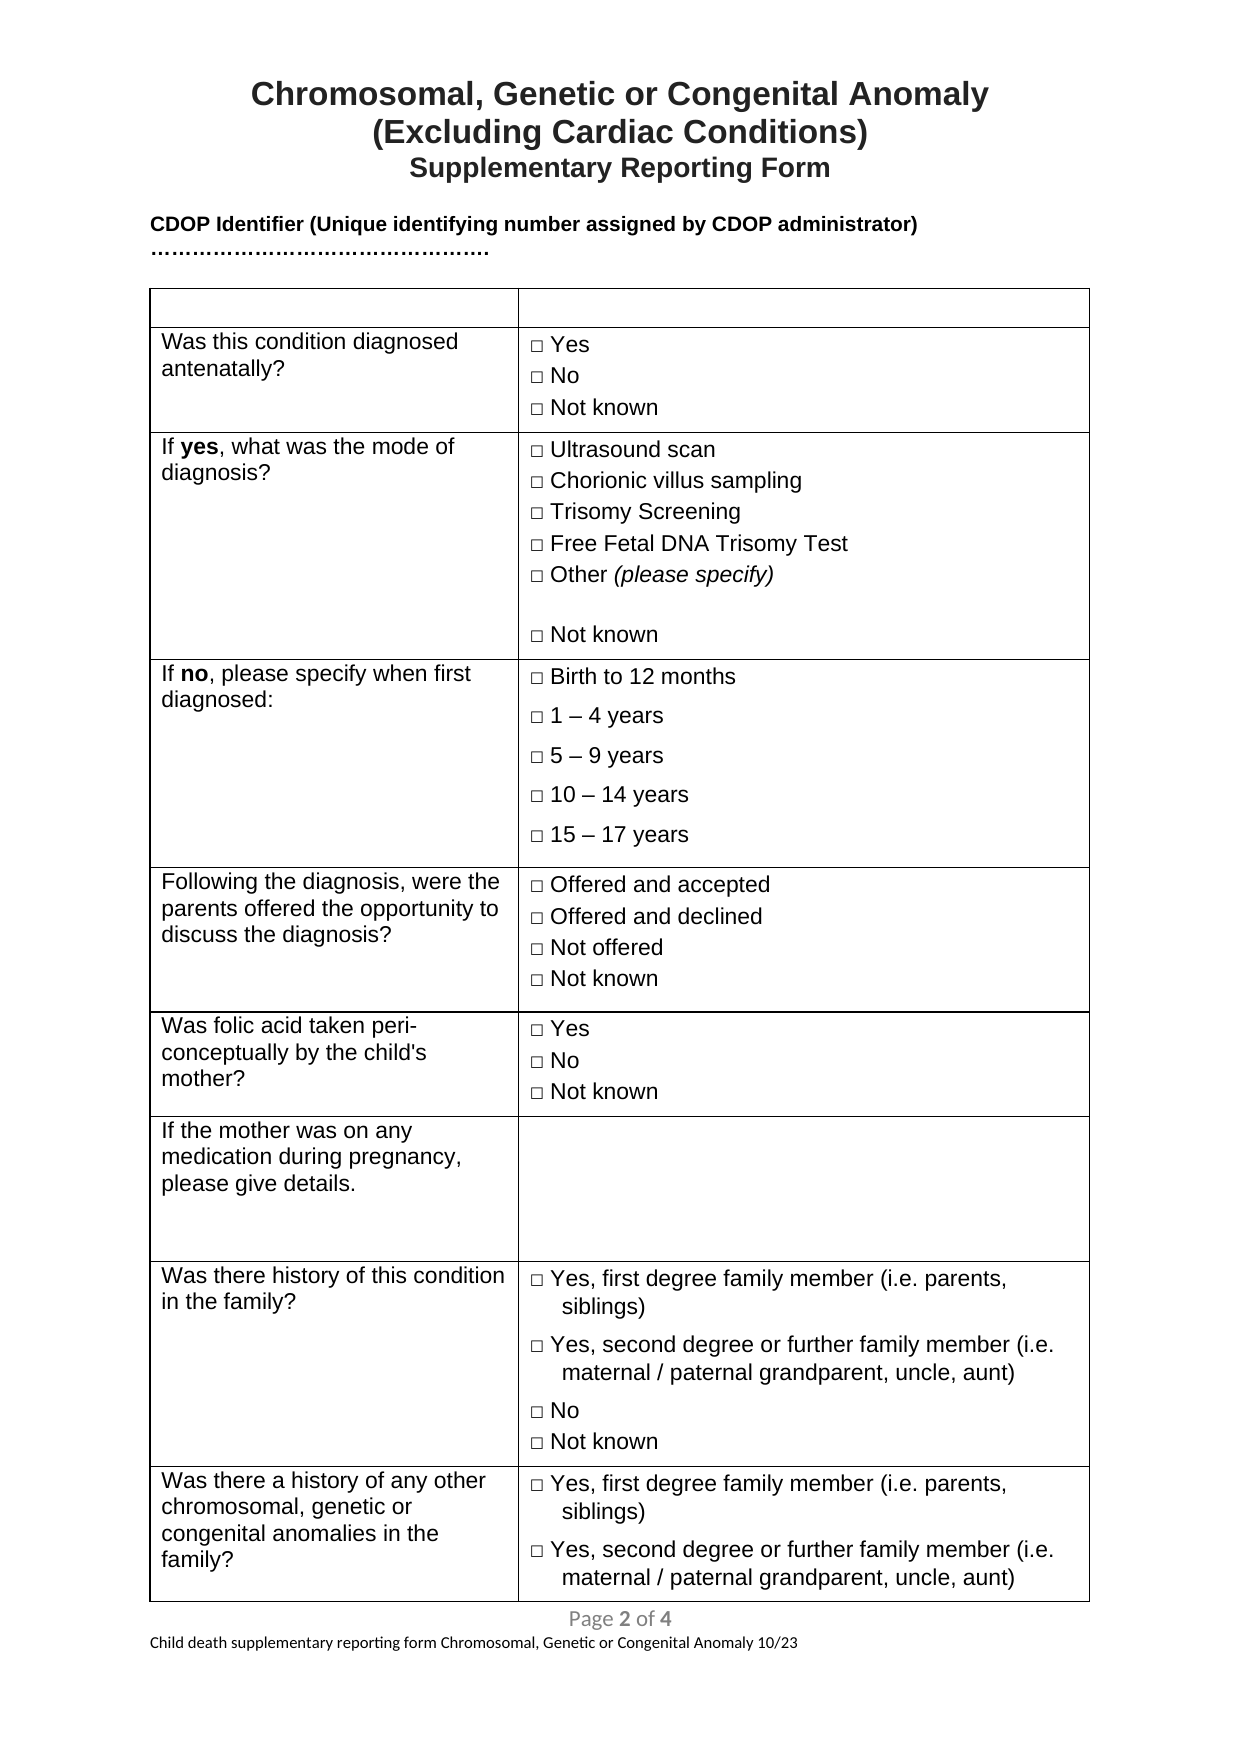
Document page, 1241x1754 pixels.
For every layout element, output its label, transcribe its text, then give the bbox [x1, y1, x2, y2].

table_cell [519, 1117, 1089, 1261]
table_cell ☐ Ultrasound scan ☐ Chorionic villus sampling ☐ Trisomy Screening ☐ Free Fetal DNA Trisomy Test ☐ Other (please specify) ☐ Not known [519, 433, 1089, 659]
table_cell If yes, what was the mode of diagnosis? [151, 433, 518, 659]
table_cell If no, please specify when first diagnosed: [151, 660, 518, 867]
table_header [519, 289, 1089, 327]
table_cell Was this condition diagnosed antenatally? [151, 328, 518, 432]
table_cell Was folic acid taken peri-conceptually by the child's mother? [151, 1013, 518, 1116]
table_cell ☐ Yes ☐ No ☐ Not known [519, 1013, 1089, 1116]
table_cell Following the diagnosis, were the parents offered the opportunity to discuss the diagnosis? [151, 868, 518, 1011]
table_cell ☐ Yes ☐ No ☐ Not known [519, 328, 1089, 432]
table_cell Was there history of this condition in the family? [151, 1262, 518, 1466]
table_cell ☐ Yes, first degree family member (i.e. parents, siblings) ☐ Yes, second degree or further family member (i.e. maternal / paternal grandparent, uncle, aunt) ☐ No ☐ Not known [519, 1262, 1089, 1466]
table_cell ☐ Birth to 12 months ☐ 1 – 4 years ☐ 5 – 9 years ☐ 10 – 14 years ☐ 15 – 17 years [519, 660, 1089, 867]
table_cell Was there a history of any other chromosomal, genetic or congenital anomalies in the family? [151, 1467, 518, 1601]
table_cell If the mother was on any medication during pregnancy, please give details. [151, 1117, 518, 1261]
table_header [151, 289, 518, 327]
table_cell ☐ Yes, first degree family member (i.e. parents, siblings) ☐ Yes, second degree or further family member (i.e. maternal / paternal grandparent, uncle, aunt) [519, 1467, 1089, 1601]
table_cell ☐ Offered and accepted ☐ Offered and declined ☐ Not offered ☐ Not known [519, 868, 1089, 1011]
